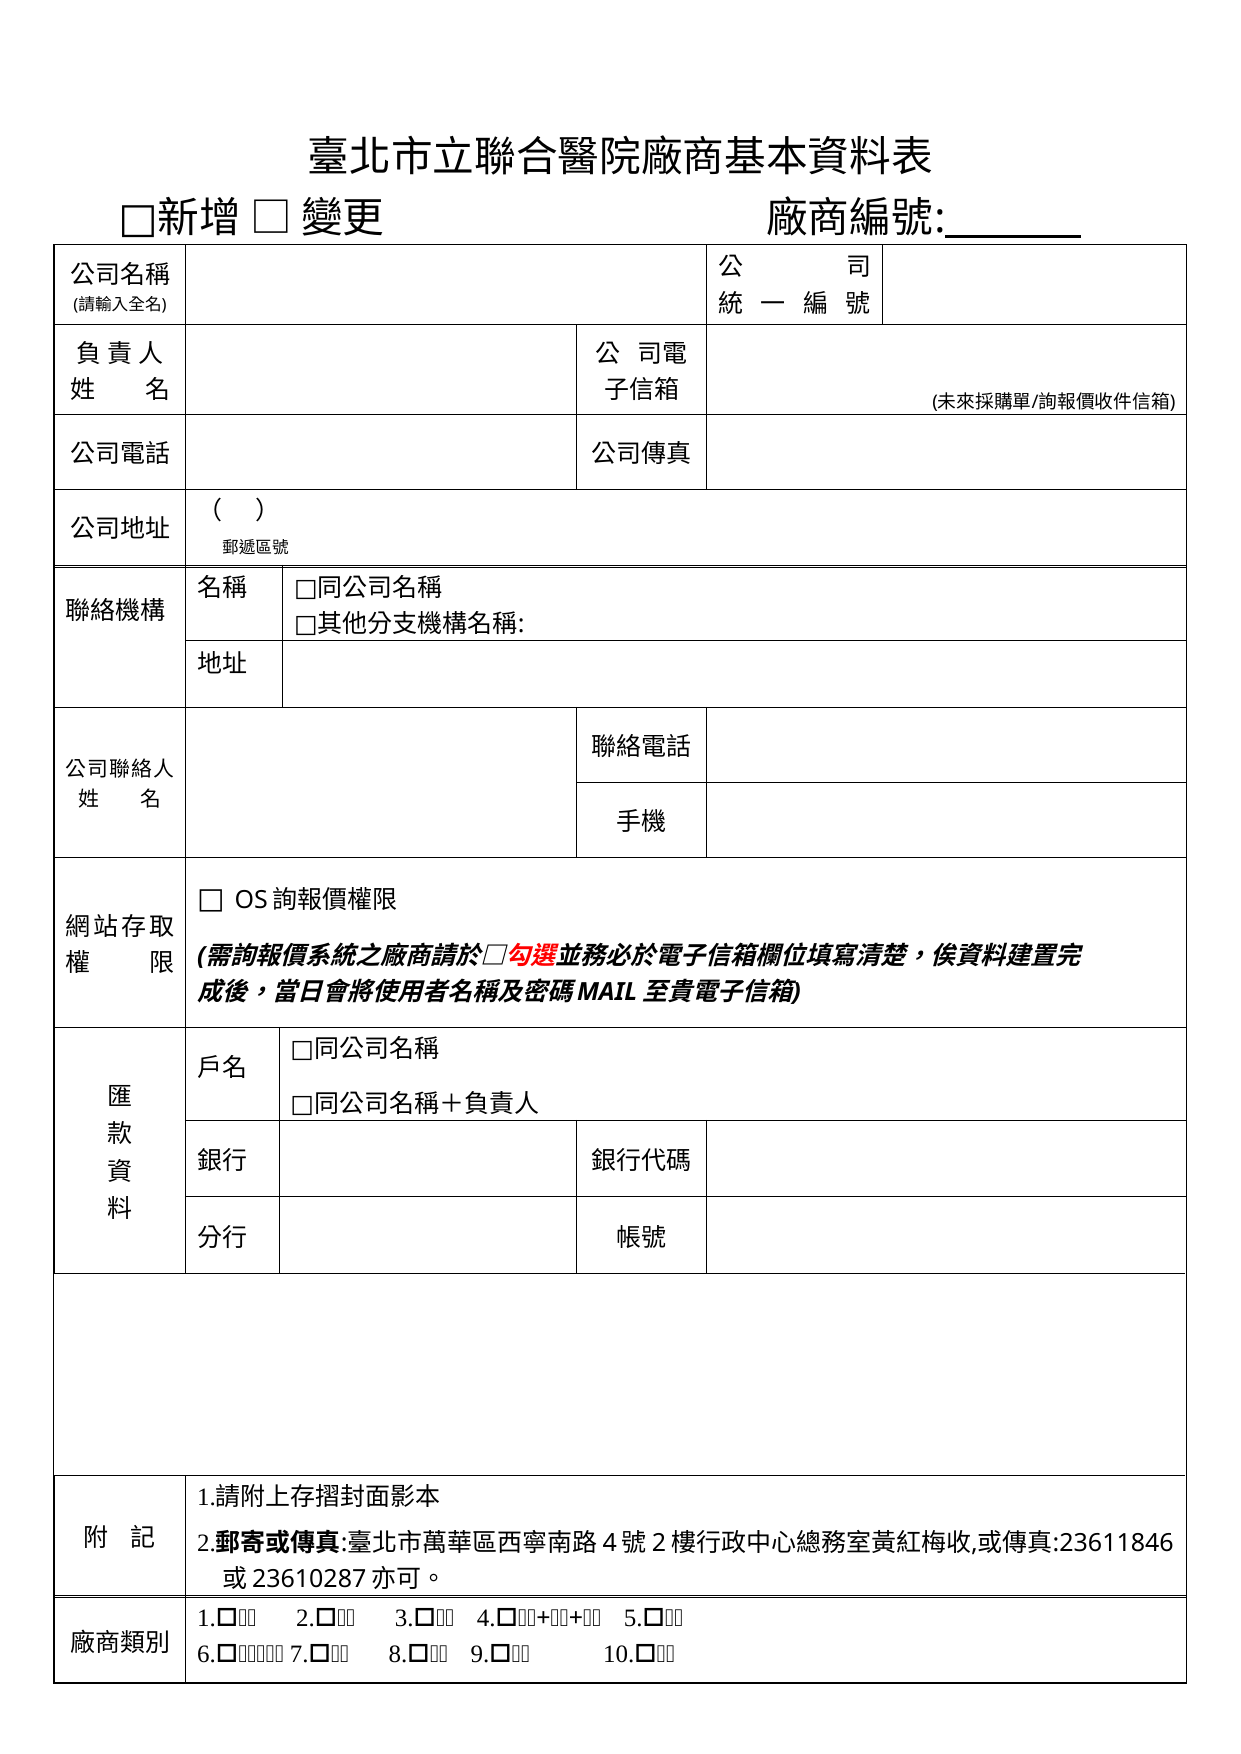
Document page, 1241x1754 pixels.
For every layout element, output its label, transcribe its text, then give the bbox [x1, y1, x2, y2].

table_cell [707, 783, 1186, 857]
table_cell 聯絡電話 [577, 708, 706, 782]
table_cell （ ） 郵遞區號 [186, 490, 1186, 564]
table_header 公司 統一編號 [707, 245, 882, 324]
table_cell 銀行代碼 [577, 1121, 706, 1196]
table_header 公司名稱(請輸入全名) [55, 245, 185, 324]
table_cell 地址 [186, 641, 282, 707]
table_cell 聯絡機構 [55, 568, 185, 707]
table_cell [283, 641, 1186, 707]
table_cell □同公司名稱 □同公司名稱＋負責人 [280, 1028, 1186, 1120]
table_cell 廠商類別 [55, 1598, 185, 1682]
table_cell [186, 708, 576, 857]
table_cell 公司聯絡人 姓 名 [55, 708, 185, 857]
table_cell 手機 [577, 783, 706, 857]
table_cell 公 司電子信箱 [577, 325, 706, 414]
table_cell [186, 325, 576, 414]
table_cell [707, 1197, 1186, 1273]
table_cell 公司傳真 [577, 415, 706, 489]
table_cell [707, 708, 1186, 782]
text 臺北市立聯合醫院廠商基本資料表 [118, 123, 1122, 184]
table_cell 匯 款 資 料 [55, 1028, 185, 1273]
table_cell [280, 1121, 576, 1196]
table_cell 網站存取權限 [55, 858, 185, 1027]
table_cell 銀行 [186, 1121, 279, 1196]
table_cell 公司地址 [55, 490, 185, 564]
table_header [883, 245, 1186, 324]
table_cell 名稱 [186, 568, 282, 640]
table_cell 1.藥品 2.衛材 3.儀器 4.藥品+衛材+儀器 5.物品 6.工程及設備 7.食材 8.資訊 9.勞務 10.其它 [186, 1598, 1186, 1682]
table_cell 分行 [186, 1197, 279, 1273]
table_cell OS詢報價權限 (需詢報價系統之廠商請於□勾選並務必於電子信箱欄位填寫清楚，俟資料建置完成後，當日會將使用者名稱及密碼MAIL至貴電子信箱) [186, 858, 1114, 1027]
table_cell [280, 1197, 576, 1273]
table_cell 負 責 人 姓 名 [55, 325, 185, 414]
table_cell □同公司名稱 □其他分支機構名稱: [283, 568, 1186, 640]
table_header [186, 245, 706, 324]
table_cell [54, 1273, 1186, 1475]
table_cell [186, 415, 576, 489]
table_cell 戶名 [186, 1028, 279, 1120]
table_cell [707, 1121, 1186, 1196]
table_cell 1.請附上存摺封面影本 2.郵寄或傳真:臺北市萬華區西寧南路4號2樓行政中心總務室黃紅梅收,或傳真:23611846或23610287亦可。 [186, 1475, 1186, 1595]
table_cell [707, 415, 1186, 489]
table_cell [1114, 858, 1186, 1027]
table_cell 附 記 [55, 1476, 185, 1595]
table_cell 公司電話 [55, 415, 185, 489]
table_cell 帳號 [577, 1197, 706, 1273]
text □新增 □ 變更 廠商編號: [118, 184, 1122, 244]
table_cell (未來採購單/詢報價收件信箱) [707, 325, 1186, 414]
